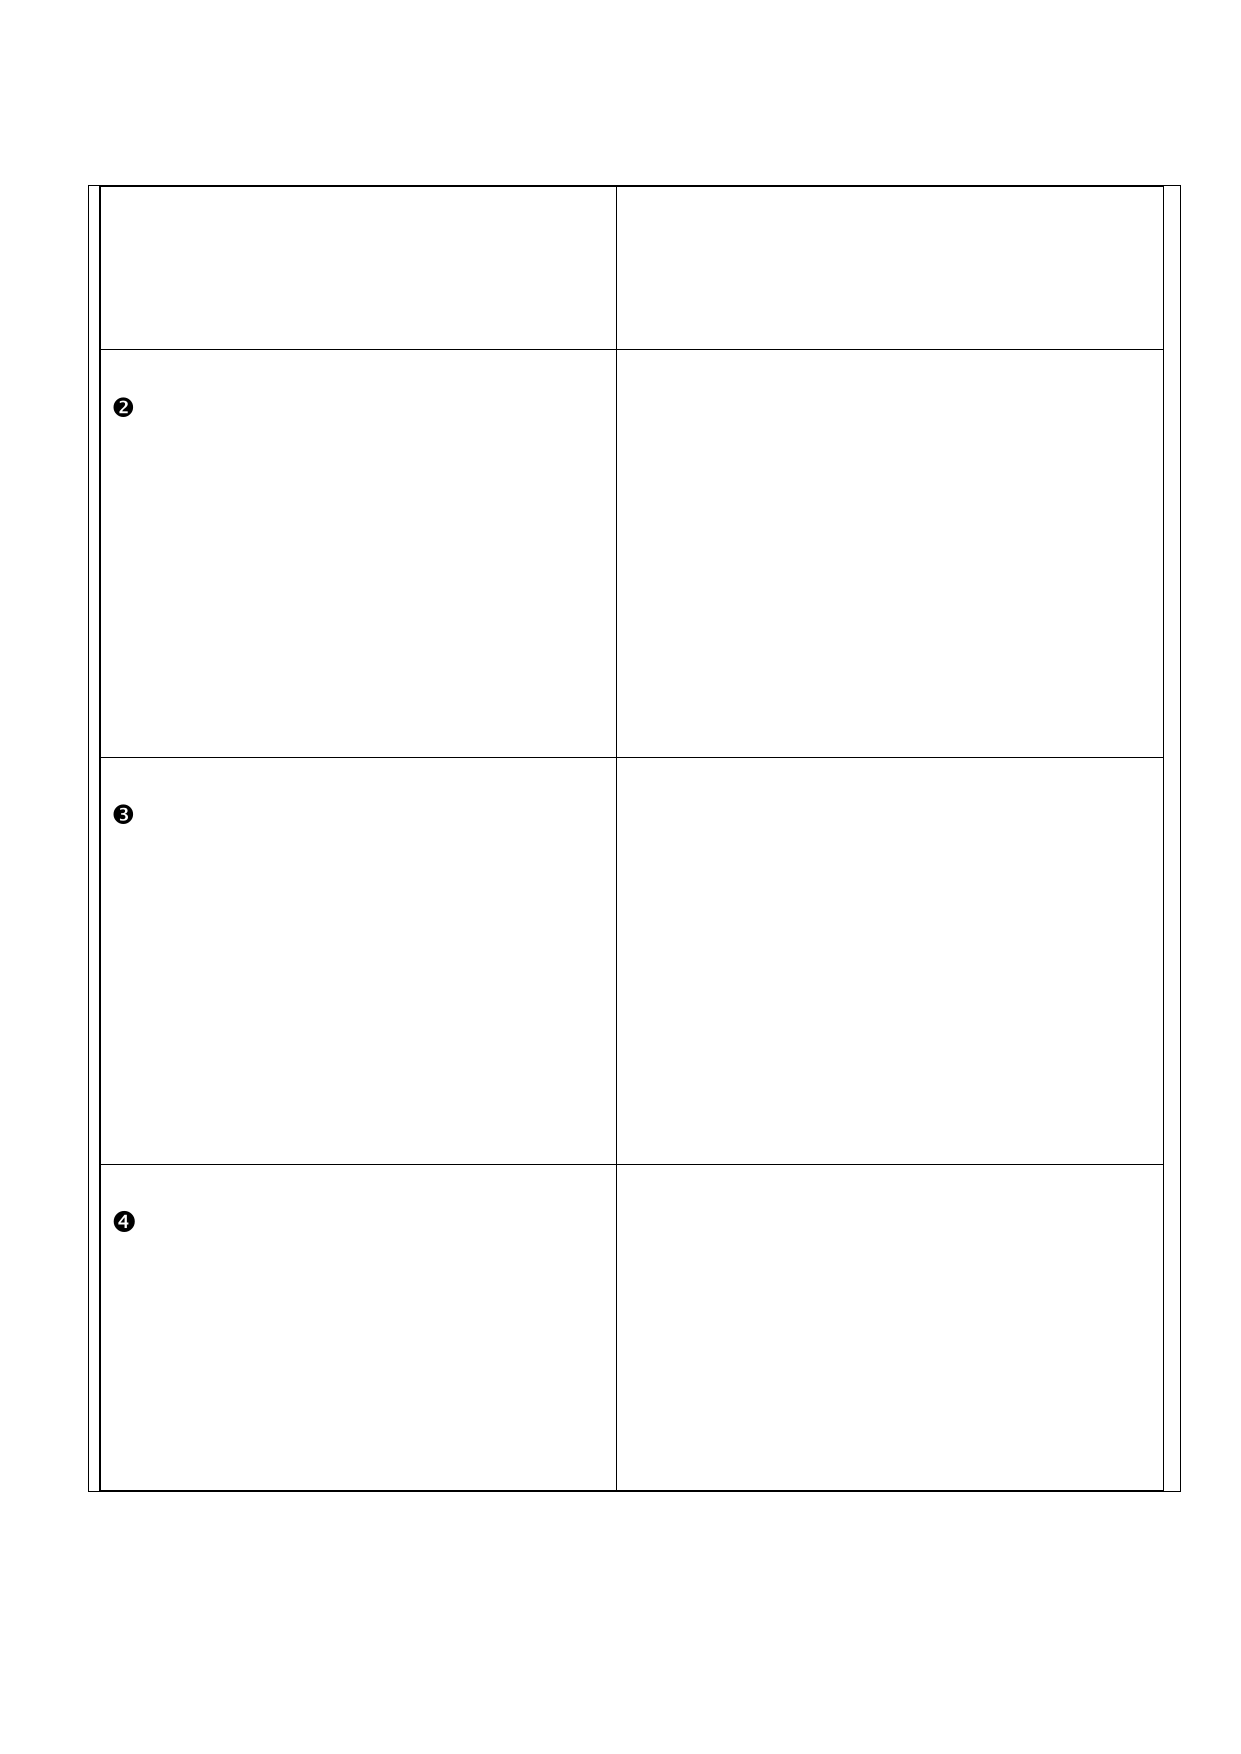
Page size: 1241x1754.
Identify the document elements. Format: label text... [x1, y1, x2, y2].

table_cell [617, 758, 1163, 1164]
table_cell  [101, 758, 616, 1164]
table_cell [617, 187, 1163, 349]
table_cell [89, 186, 99, 1491]
table_cell  [101, 1165, 616, 1490]
table_cell [617, 350, 1163, 757]
table_cell [617, 1165, 1163, 1490]
table_cell [101, 187, 616, 349]
table_cell [1164, 186, 1180, 1491]
table_cell  [101, 350, 616, 757]
